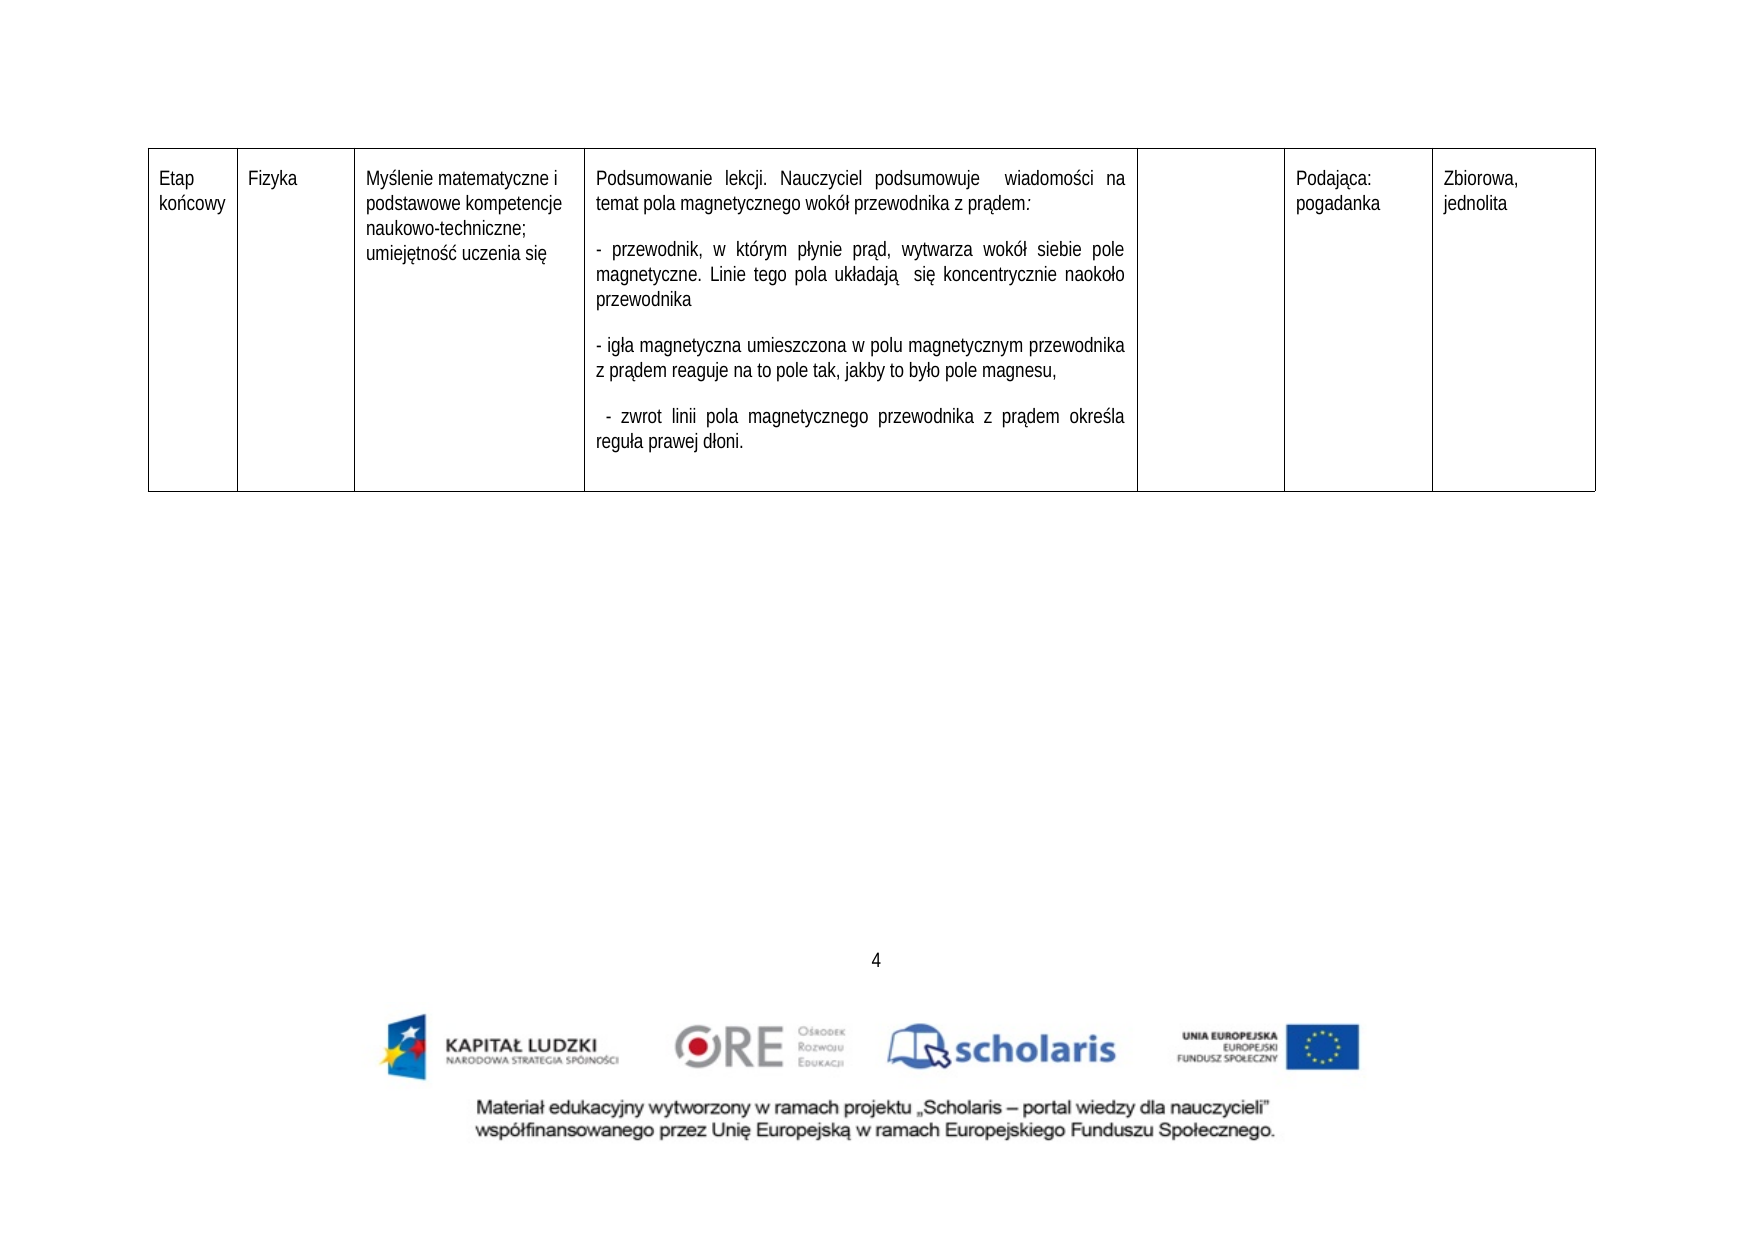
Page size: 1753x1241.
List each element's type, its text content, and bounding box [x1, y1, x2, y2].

picture [292, 1002, 1460, 1158]
table_cell Podająca: pogadanka [1285, 149, 1432, 491]
table_cell Fizyka [238, 149, 354, 491]
table_cell [1138, 149, 1284, 491]
table_cell Zbiorowa, jednolita [1433, 149, 1595, 491]
table_cell Myślenie matematyczne i podstawowe kompetencje naukowo-techniczne; umiejętność uczenia się [355, 149, 584, 491]
table_cell Etap końcowy [149, 149, 237, 491]
table_cell Podsumowanie lekcji. Nauczyciel podsumowuje wiadomości na temat pola magnetycznego wokół przewodnika z prądem: - przewodnik, w którym płynie prąd, wytwarza wokół siebie pole magnetyczne. Linie tego pola układają się koncentrycznie naokoło przewodnika - igła magnetyczna umieszczona w polu magnetycznym przewodnika z prądem reaguje na to pole tak, jakby to było pole magnesu, - zwrot linii pola magnetycznego przewodnika z prądem określa reguła prawej dłoni. [585, 149, 1137, 491]
